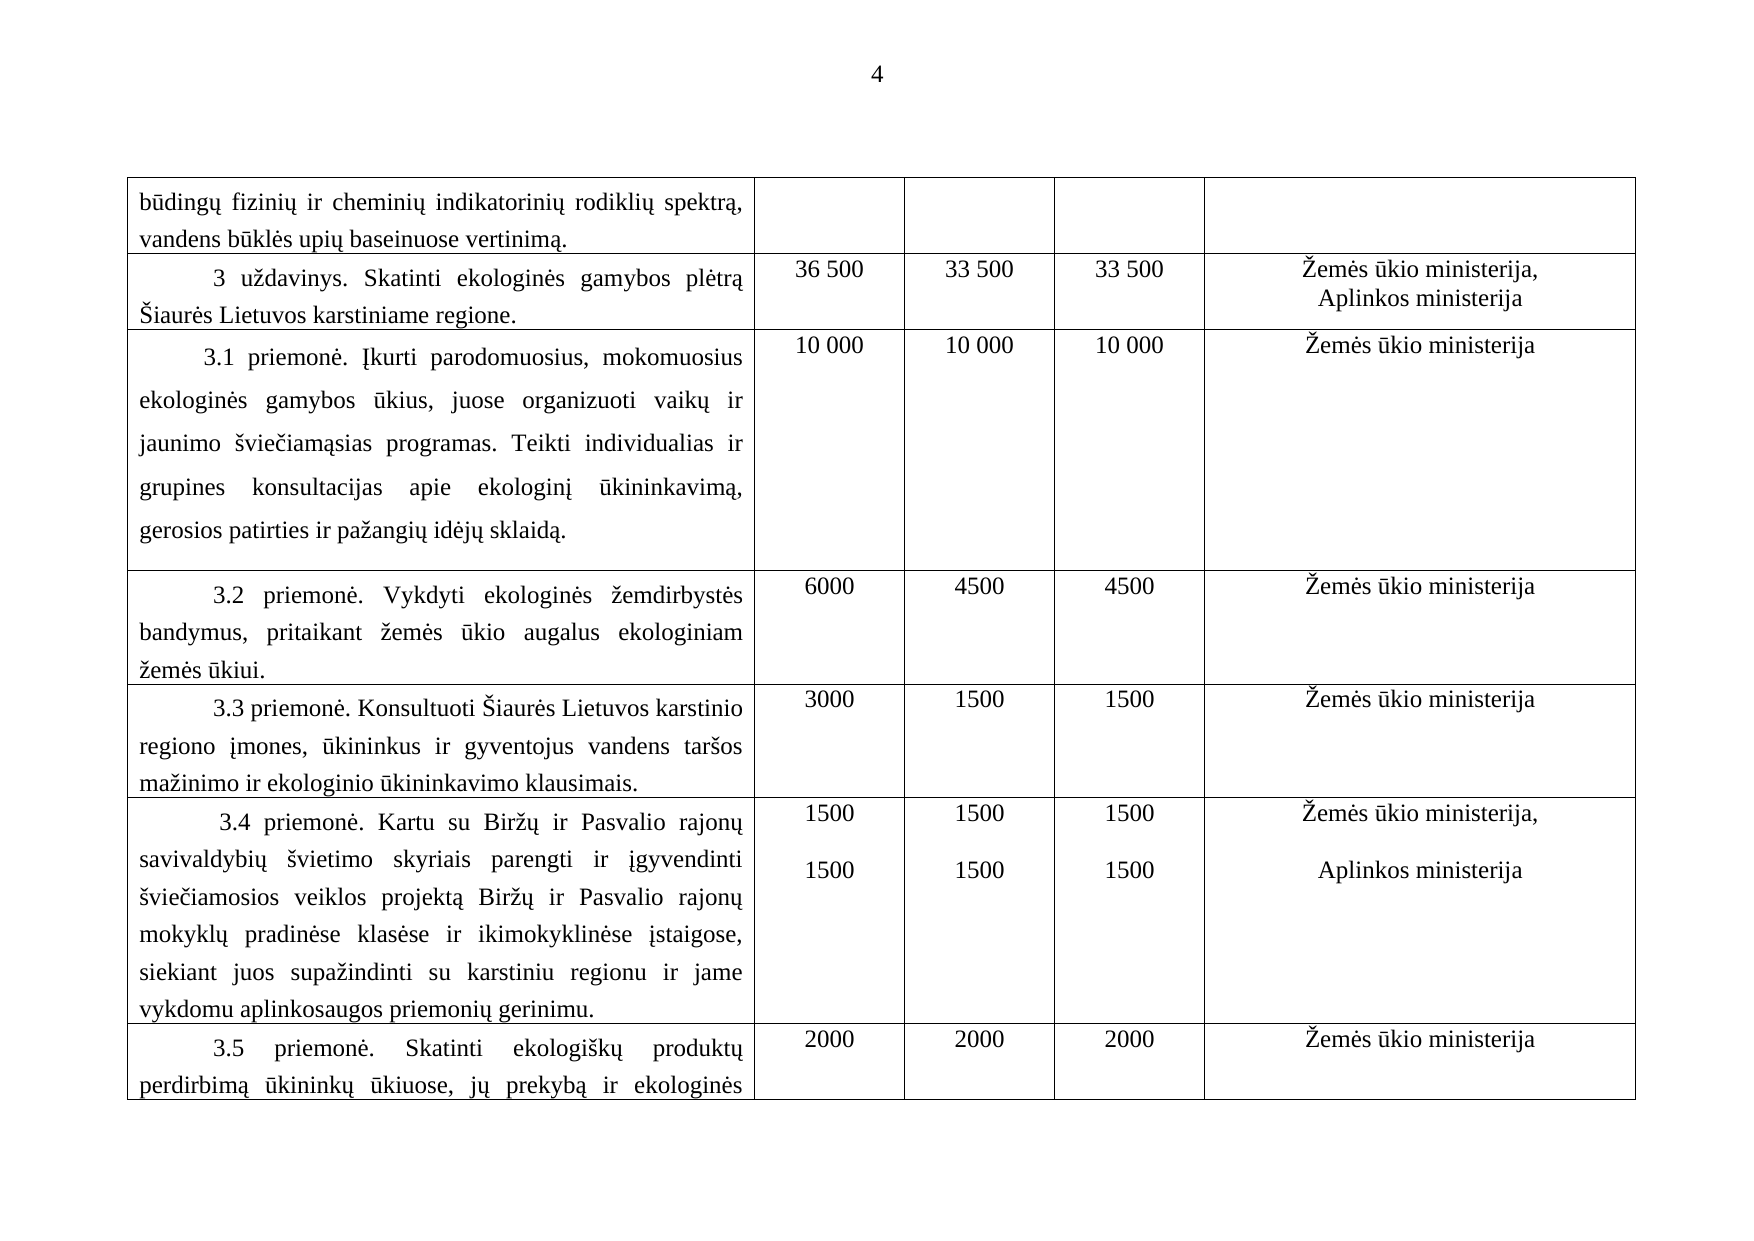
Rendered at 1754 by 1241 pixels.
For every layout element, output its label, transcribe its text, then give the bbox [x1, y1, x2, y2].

table_cell 3.4 priemonė. Kartu su Biržų ir Pasvalio rajonų savivaldybių švietimo skyriais parengti ir įgyvendinti šviečiamosios veiklos projektą Biržų ir Pasvalio rajonų mokyklų pradinėse klasėse ir ikimokyklinėse įstaigose, siekiant juos supažindinti su karstiniu regionu ir jame vykdomu aplinkosaugos priemonių gerinimu. [128, 798, 754, 1023]
table_cell 2000 [1055, 1024, 1204, 1099]
table_cell 3000 [755, 685, 904, 797]
table_cell 3.3 priemonė. Konsultuoti Šiaurės Lietuvos karstinio regiono įmones, ūkininkus ir gyventojus vandens taršos mažinimo ir ekologinio ūkininkavimo klausimais. [128, 685, 754, 797]
table_cell [905, 178, 1054, 253]
table_cell 3 uždavinys. Skatinti ekologinės gamybos plėtrą Šiaurės Lietuvos karstiniame regione. [128, 254, 754, 329]
table_cell 10 000 [1055, 330, 1204, 570]
table_cell 1500 [1055, 685, 1204, 797]
table_cell Žemės ūkio ministerija, Aplinkos ministerija [1205, 798, 1635, 1023]
table_cell [755, 178, 904, 253]
table_cell Žemės ūkio ministerija [1205, 571, 1635, 683]
table_cell Žemės ūkio ministerija [1205, 1024, 1635, 1099]
table_cell [1055, 178, 1204, 253]
table_cell [1205, 178, 1635, 253]
table_cell 3.5 priemonė. Skatinti ekologiškų produktų perdirbimą ūkininkų ūkiuose, jų prekybą ir ekologinės [128, 1024, 754, 1099]
table_cell 1500 1500 [905, 798, 1054, 1023]
table_cell 36 500 [755, 254, 904, 329]
table_cell 2000 [755, 1024, 904, 1099]
table_cell Žemės ūkio ministerija [1205, 330, 1635, 570]
table_cell 2000 [905, 1024, 1054, 1099]
table_cell 1500 1500 [755, 798, 904, 1023]
table_cell 3.1 priemonė. Įkurti parodomuosius, mokomuosius ekologinės gamybos ūkius, juose organizuoti vaikų ir jaunimo šviečiamąsias programas. Teikti individualias ir grupines konsultacijas apie ekologinį ūkininkavimą, gerosios patirties ir pažangių idėjų sklaidą. [128, 330, 754, 570]
table_cell 6000 [755, 571, 904, 683]
table_cell 1500 [905, 685, 1054, 797]
table_cell 33 500 [905, 254, 1054, 329]
table_cell Žemės ūkio ministerija [1205, 685, 1635, 797]
table_cell 4500 [905, 571, 1054, 683]
table_cell 1500 1500 [1055, 798, 1204, 1023]
table_cell 33 500 [1055, 254, 1204, 329]
table_cell Žemės ūkio ministerija, Aplinkos ministerija [1205, 254, 1635, 329]
table_cell 10 000 [755, 330, 904, 570]
table_cell 4500 [1055, 571, 1204, 683]
table_cell 3.2 priemonė. Vykdyti ekologinės žemdirbystės bandymus, pritaikant žemės ūkio augalus ekologiniam žemės ūkiui. [128, 571, 754, 683]
table_cell 10 000 [905, 330, 1054, 570]
table_cell būdingų fizinių ir cheminių indikatorinių rodiklių spektrą, vandens būklės upių baseinuose vertinimą. [128, 178, 754, 253]
